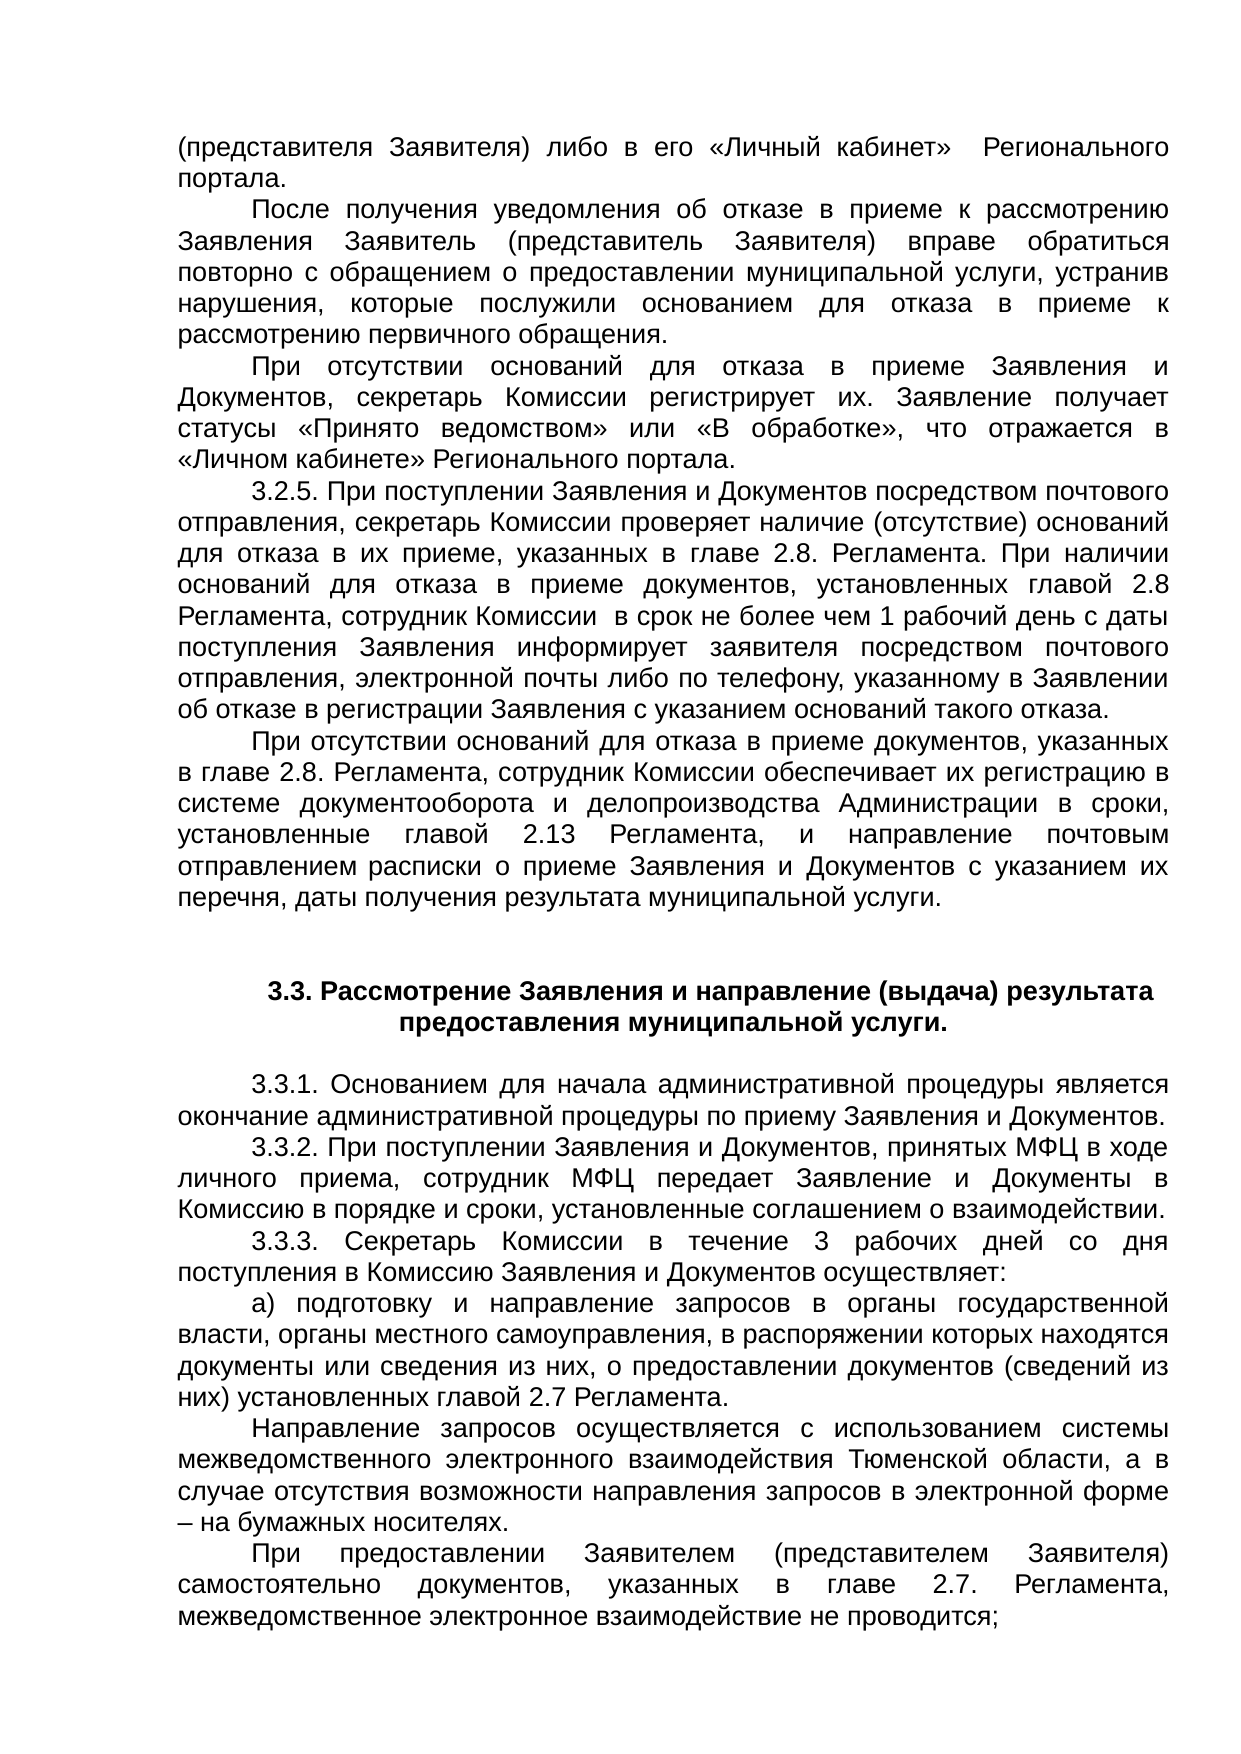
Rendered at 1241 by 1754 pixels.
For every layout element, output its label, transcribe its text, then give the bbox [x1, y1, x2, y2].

text При отсутствии оснований для отказа в приеме документов, указанных в главе 2.8. Регламента, сотрудник Комиссии обеспечивает их регистрацию в системе документооборота и делопроизводства Администрации в сроки, установленные главой 2.13 Регламента, и направление почтовым отправлением расписки о приеме Заявления и Документов с указанием их перечня, даты получения результата муниципальной услуги. [177, 724, 1170, 912]
text 3.3.2. При поступлении Заявления и Документов, принятых МФЦ в ходе личного приема, сотрудник МФЦ передает Заявление и Документы в Комиссию в порядке и сроки, установленные соглашением о взаимодействии. [177, 1131, 1170, 1224]
text (представителя Заявителя) либо в его «Личный кабинет» Регионального портала. [177, 131, 1170, 193]
text 3.3. Рассмотрение Заявления и направление (выдача) результата предоставления муниципальной услуги. [177, 974, 1170, 1037]
text При предоставлении Заявителем (представителем Заявителя) самостоятельно документов, указанных в главе 2.7. Регламента, межведомственное электронное взаимодействие не проводится; [177, 1537, 1170, 1631]
text После получения уведомления об отказе в приеме к рассмотрению Заявления Заявитель (представитель Заявителя) вправе обратиться повторно с обращением о предоставлении муниципальной услуги, устранив нарушения, которые послужили основанием для отказа в приеме к рассмотрению первичного обращения. [177, 193, 1170, 349]
text 3.2.5. При поступлении Заявления и Документов посредством почтового отправления, секретарь Комиссии проверяет наличие (отсутствие) оснований для отказа в их приеме, указанных в главе 2.8. Регламента. При наличии оснований для отказа в приеме документов, установленных главой 2.8 Регламента, сотрудник Комиссии в срок не более чем 1 рабочий день с даты поступления Заявления информирует заявителя посредством почтового отправления, электронной почты либо по телефону, указанному в Заявлении об отказе в регистрации Заявления с указанием оснований такого отказа. [177, 474, 1170, 724]
text а) подготовку и направление запросов в органы государственной власти, органы местного самоуправления, в распоряжении которых находятся документы или сведения из них, о предоставлении документов (сведений из них) установленных главой 2.7 Регламента. [177, 1287, 1170, 1412]
text Направление запросов осуществляется с использованием системы межведомственного электронного взаимодействия Тюменской области, а в случае отсутствия возможности направления запросов в электронной форме – на бумажных носителях. [177, 1412, 1170, 1537]
text При отсутствии оснований для отказа в приеме Заявления и Документов, секретарь Комиссии регистрирует их. Заявление получает статусы «Принято ведомством» или «В обработке», что отражается в «Личном кабинете» Регионального портала. [177, 349, 1170, 474]
text 3.3.3. Секретарь Комиссии в течение 3 рабочих дней со дня поступления в Комиссию Заявления и Документов осуществляет: [177, 1224, 1170, 1287]
text 3.3.1. Основанием для начала административной процедуры является окончание административной процедуры по приему Заявления и Документов. [177, 1068, 1170, 1131]
